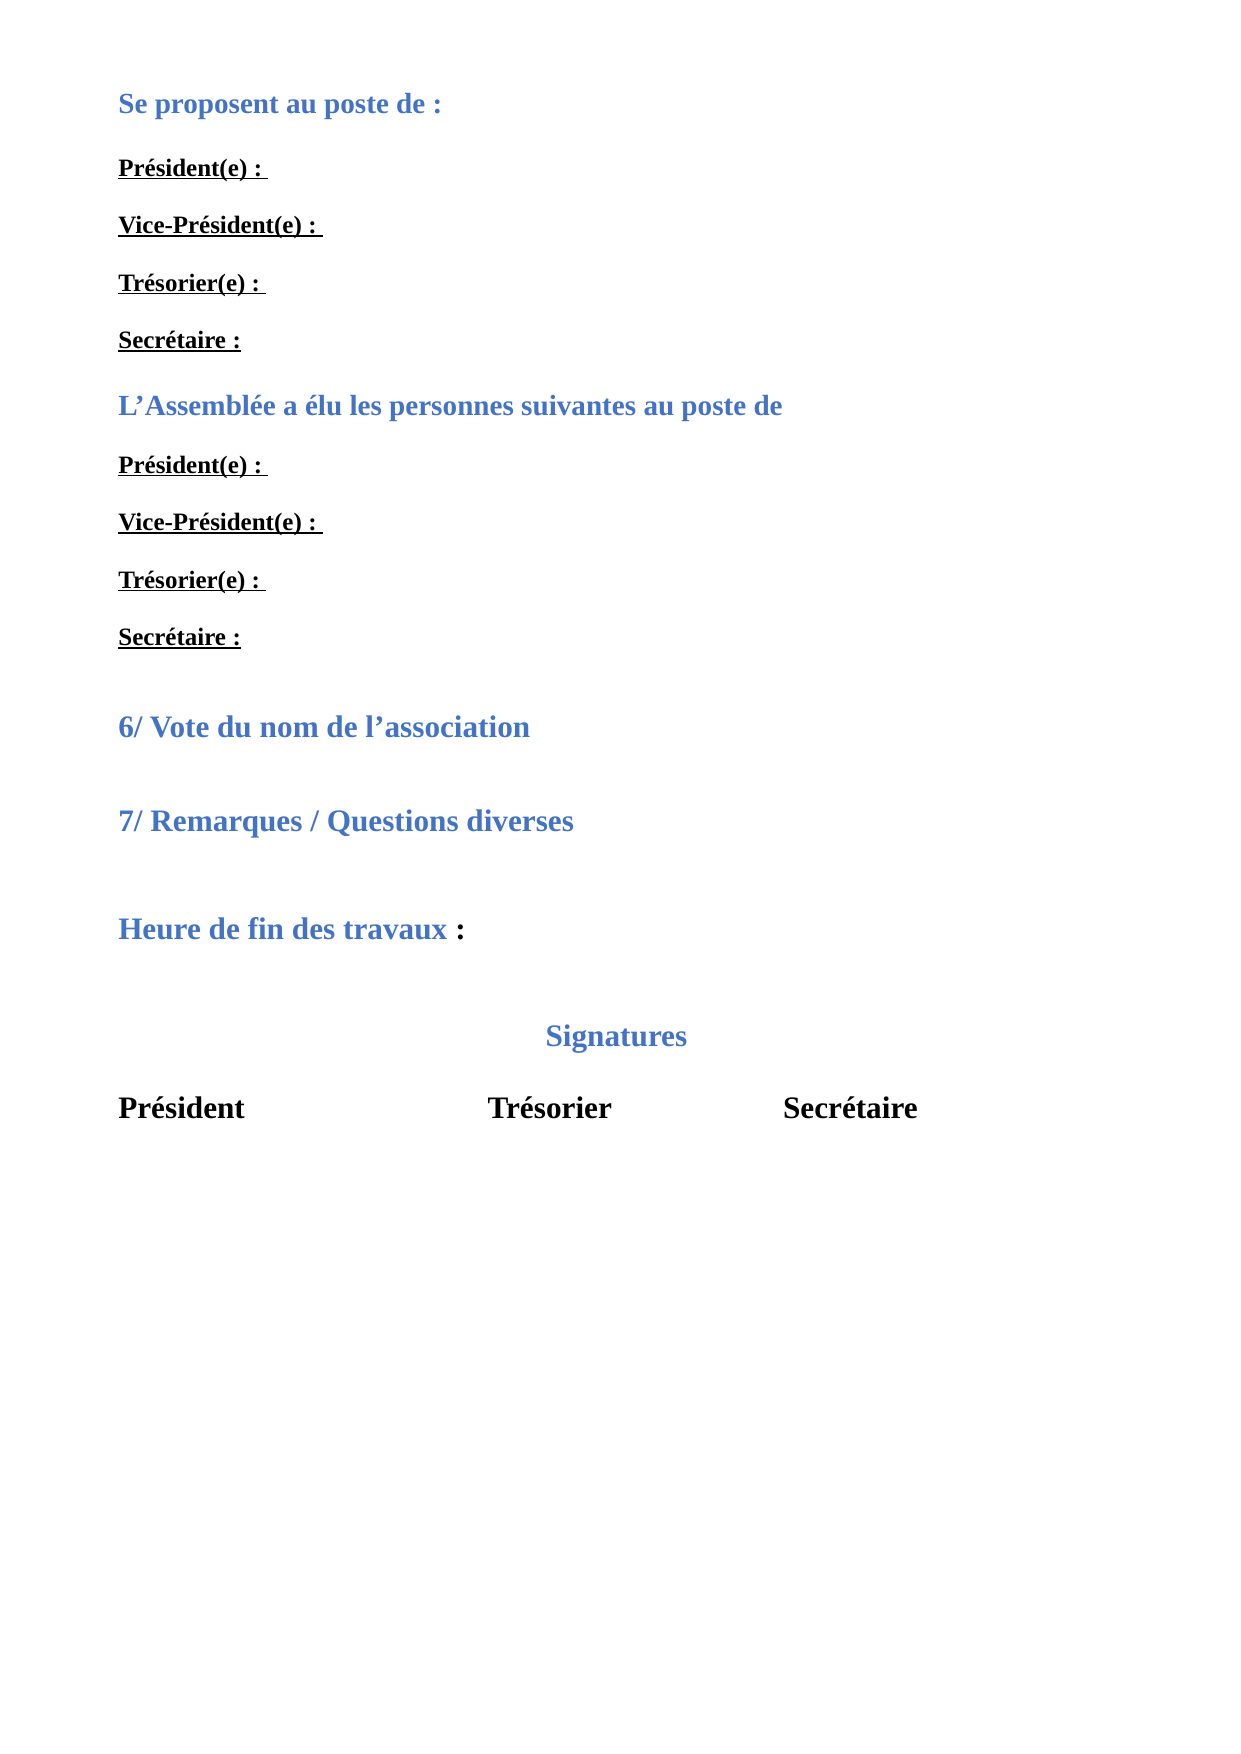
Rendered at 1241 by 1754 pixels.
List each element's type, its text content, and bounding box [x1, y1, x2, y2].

text Secrétaire : [118, 325, 1122, 354]
text Se proposent au poste de : [118, 86, 1122, 119]
text Président(e) : [118, 153, 1122, 182]
text Signatures [118, 1018, 1122, 1054]
text Président(e) : [118, 450, 1122, 479]
text Vice-Président(e) : [118, 507, 1122, 536]
text 7/ Remarques / Questions diverses [118, 802, 1122, 838]
text Heure de fin des travaux : [118, 910, 1122, 946]
text L’Assemblée a élu les personnes suivantes au poste de [118, 388, 1122, 421]
text Trésorier(e) : [118, 565, 1122, 594]
text Trésorier(e) : [118, 268, 1122, 297]
text Président Trésorier Secrétaire [118, 1089, 1122, 1126]
text Vice-Président(e) : [118, 210, 1122, 239]
text Secrétaire : [118, 622, 1122, 651]
text 6/ Vote du nom de l’association [118, 709, 1122, 744]
